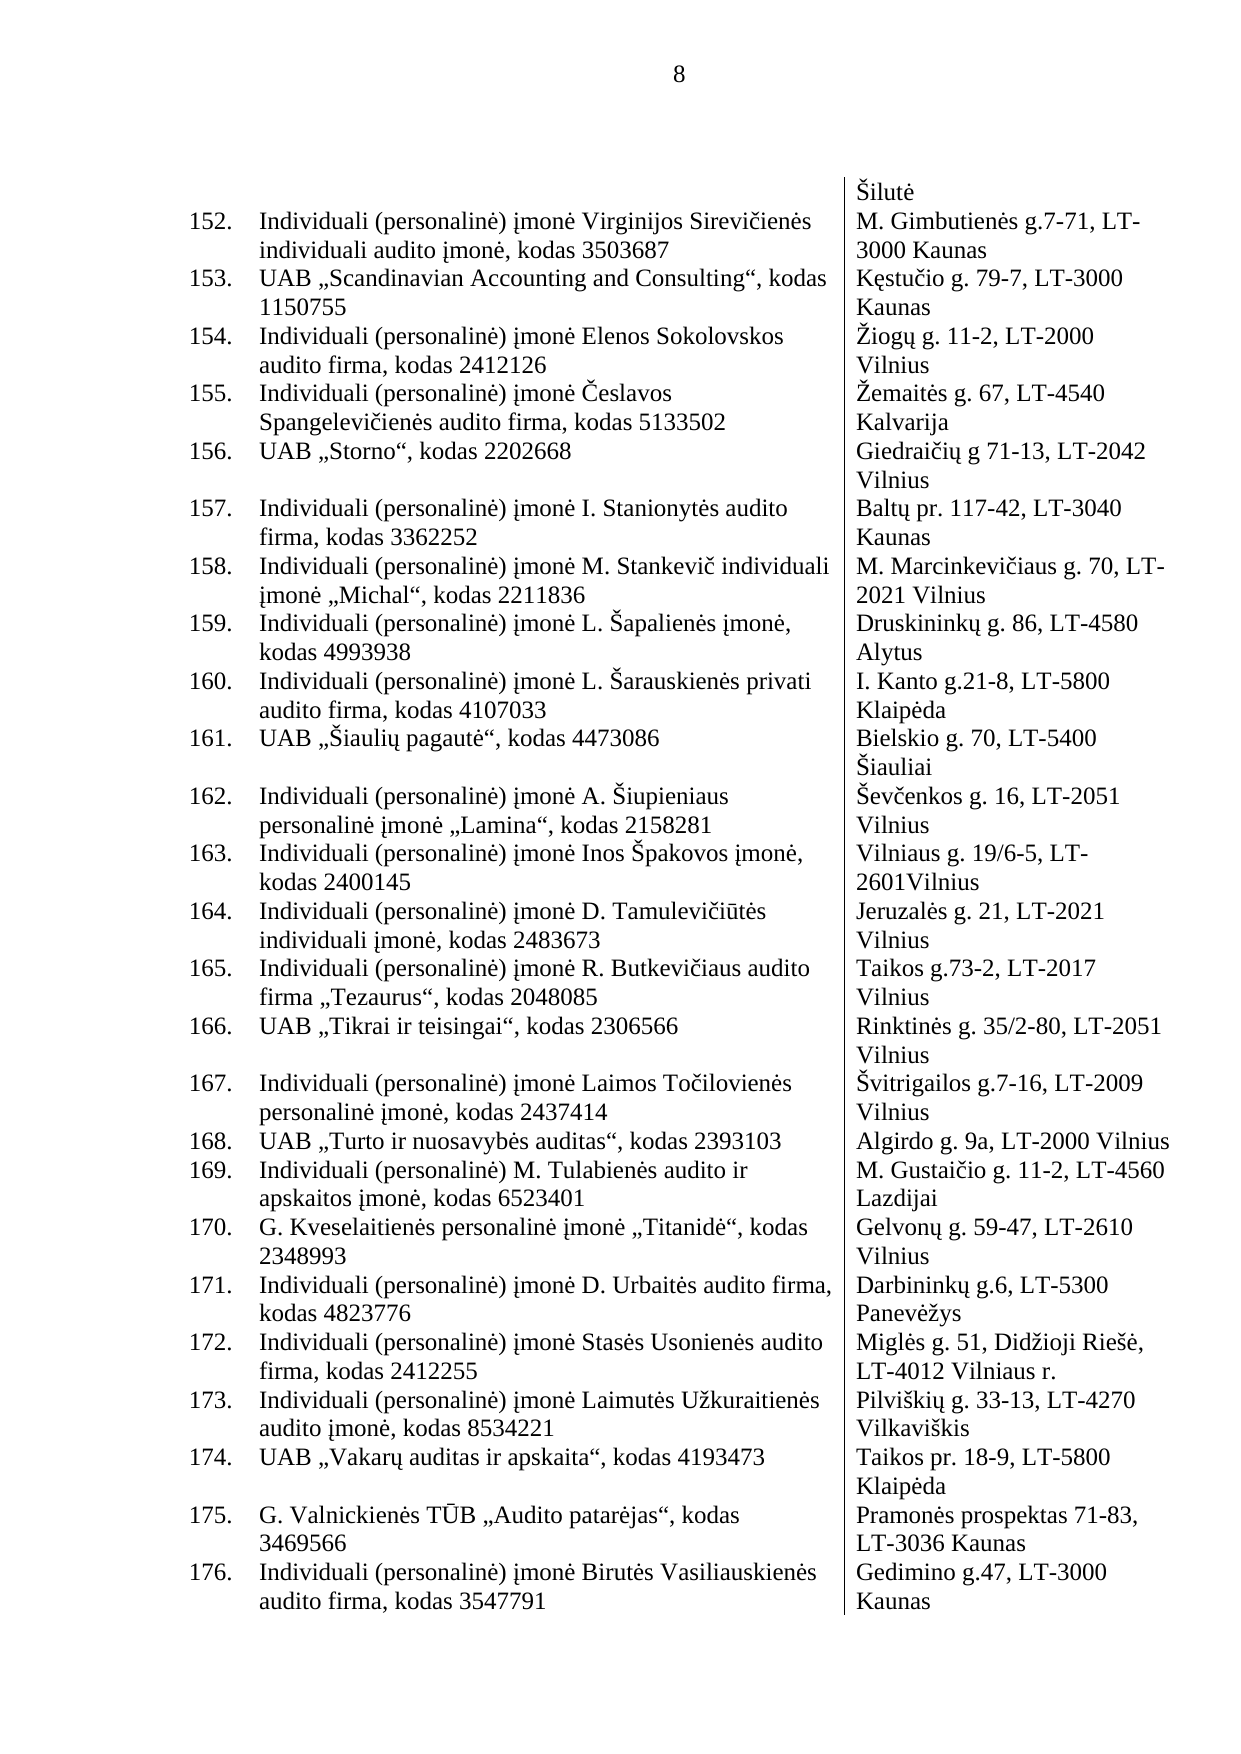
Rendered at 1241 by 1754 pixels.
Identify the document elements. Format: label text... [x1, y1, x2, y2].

table_cell Žiogų g. 11-2, LT-2000 Vilnius [845, 321, 1181, 378]
table_cell Darbininkų g.6, LT-5300 Panevėžys [845, 1270, 1181, 1327]
table_cell Šilutė [845, 177, 1181, 206]
table_cell 158. [177, 551, 248, 608]
table_cell 162. [177, 781, 248, 838]
table_cell 157. [177, 494, 248, 551]
table_cell Individuali (personalinė) įmonė Birutės Vasiliauskienės audito firma, kodas 3547791 [248, 1557, 844, 1615]
table_cell UAB „Tikrai ir teisingai“, kodas 2306566 [248, 1011, 844, 1068]
table_cell Individuali (personalinė) M. Tulabienės audito ir apskaitos įmonė, kodas 6523401 [248, 1155, 844, 1212]
table_cell M. Marcinkevičiaus g. 70, LT-2021 Vilnius [845, 551, 1181, 608]
table_cell 175. [177, 1500, 248, 1557]
table_cell UAB „Storno“, kodas 2202668 [248, 436, 844, 493]
table_cell Individuali (personalinė) įmonė Laimos Točilovienės personalinė įmonė, kodas 2437414 [248, 1069, 844, 1126]
table_cell Individuali (personalinė) įmonė L. Šapalienės įmonė, kodas 4993938 [248, 609, 844, 666]
table_cell 165. [177, 954, 248, 1011]
table_cell G. Kveselaitienės personalinė įmonė „Titanidė“, kodas 2348993 [248, 1212, 844, 1270]
table_cell Kęstučio g. 79-7, LT-3000 Kaunas [845, 264, 1181, 321]
table_cell 160. [177, 666, 248, 723]
table_cell 173. [177, 1385, 248, 1442]
table_cell 168. [177, 1126, 248, 1155]
table_cell Taikos pr. 18-9, LT-5800 Klaipėda [845, 1442, 1181, 1500]
table_cell 159. [177, 609, 248, 666]
table_cell 155. [177, 379, 248, 436]
table_cell 163. [177, 839, 248, 896]
table_cell Jeruzalės g. 21, LT-2021 Vilnius [845, 896, 1181, 953]
table_cell Individuali (personalinė) įmonė L. Šarauskienės privati audito firma, kodas 4107033 [248, 666, 844, 723]
table_cell Individuali (personalinė) įmonė Inos Špakovos įmonė, kodas 2400145 [248, 839, 844, 896]
table_cell UAB „Vakarų auditas ir apskaita“, kodas 4193473 [248, 1442, 844, 1500]
table_cell Individuali (personalinė) įmonė I. Stanionytės audito firma, kodas 3362252 [248, 494, 844, 551]
table_cell 170. [177, 1212, 248, 1270]
table_cell Gedimino g.47, LT-3000 Kaunas [845, 1557, 1181, 1615]
table_cell Miglės g. 51, Didžioji Riešė, LT-4012 Vilniaus r. [845, 1327, 1181, 1385]
table_cell Individuali (personalinė) įmonė Laimutės Užkuraitienės audito įmonė, kodas 8534221 [248, 1385, 844, 1442]
table_cell 169. [177, 1155, 248, 1212]
table_cell Ševčenkos g. 16, LT-2051 Vilnius [845, 781, 1181, 838]
table_cell 161. [177, 724, 248, 781]
table_cell M. Gimbutienės g.7-71, LT-3000 Kaunas [845, 206, 1181, 263]
table_cell [177, 177, 248, 206]
table_cell UAB „Turto ir nuosavybės auditas“, kodas 2393103 [248, 1126, 844, 1155]
table_cell 164. [177, 896, 248, 953]
table_cell Individuali (personalinė) įmonė R. Butkevičiaus audito firma „Tezaurus“, kodas 2048085 [248, 954, 844, 1011]
table_cell Gelvonų g. 59-47, LT-2610 Vilnius [845, 1212, 1181, 1270]
table_cell Individuali (personalinė) įmonė D. Urbaitės audito firma, kodas 4823776 [248, 1270, 844, 1327]
table_cell 152. [177, 206, 248, 263]
table_cell Pilviškių g. 33-13, LT-4270 Vilkaviškis [845, 1385, 1181, 1442]
table_cell Algirdo g. 9a, LT-2000 Vilnius [845, 1126, 1181, 1155]
table_cell Žemaitės g. 67, LT-4540 Kalvarija [845, 379, 1181, 436]
table_cell G. Valnickienės TŪB „Audito patarėjas“, kodas 3469566 [248, 1500, 844, 1557]
table_cell 153. [177, 264, 248, 321]
table_cell UAB „Scandinavian Accounting and Consulting“, kodas 1150755 [248, 264, 844, 321]
table_cell Individuali (personalinė) įmonė A. Šiupieniaus personalinė įmonė „Lamina“, kodas 2158281 [248, 781, 844, 838]
table_cell 154. [177, 321, 248, 378]
table_cell Pramonės prospektas 71-83, LT-3036 Kaunas [845, 1500, 1181, 1557]
table_cell Druskininkų g. 86, LT-4580 Alytus [845, 609, 1181, 666]
table_cell M. Gustaičio g. 11-2, LT-4560 Lazdijai [845, 1155, 1181, 1212]
table_cell 171. [177, 1270, 248, 1327]
table_cell Giedraičių g 71-13, LT-2042 Vilnius [845, 436, 1181, 493]
table_cell Taikos g.73-2, LT-2017 Vilnius [845, 954, 1181, 1011]
table_cell UAB „Šiaulių pagautė“, kodas 4473086 [248, 724, 844, 781]
table_cell Vilniaus g. 19/6-5, LT-2601Vilnius [845, 839, 1181, 896]
table_cell Individuali (personalinė) įmonė Stasės Usonienės audito firma, kodas 2412255 [248, 1327, 844, 1385]
table_cell [248, 177, 844, 206]
table_cell Baltų pr. 117-42, LT-3040 Kaunas [845, 494, 1181, 551]
table_cell 166. [177, 1011, 248, 1068]
table_cell Švitrigailos g.7-16, LT-2009 Vilnius [845, 1069, 1181, 1126]
table_cell Rinktinės g. 35/2-80, LT-2051 Vilnius [845, 1011, 1181, 1068]
table_cell Individuali (personalinė) įmonė Virginijos Sirevičienės individuali audito įmonė, kodas 3503687 [248, 206, 844, 263]
table_cell Individuali (personalinė) įmonė Elenos Sokolovskos audito firma, kodas 2412126 [248, 321, 844, 378]
table_cell 156. [177, 436, 248, 493]
table_cell 172. [177, 1327, 248, 1385]
table_cell Bielskio g. 70, LT-5400 Šiauliai [845, 724, 1181, 781]
table_cell 174. [177, 1442, 248, 1500]
table_cell Individuali (personalinė) įmonė D. Tamulevičiūtės individuali įmonė, kodas 2483673 [248, 896, 844, 953]
table_cell 176. [177, 1557, 248, 1615]
table_cell I. Kanto g.21-8, LT-5800 Klaipėda [845, 666, 1181, 723]
table_cell Individuali (personalinė) įmonė Česlavos Spangelevičienės audito firma, kodas 5133502 [248, 379, 844, 436]
table_cell Individuali (personalinė) įmonė M. Stankevič individuali įmonė „Michal“, kodas 2211836 [248, 551, 844, 608]
table_cell 167. [177, 1069, 248, 1126]
